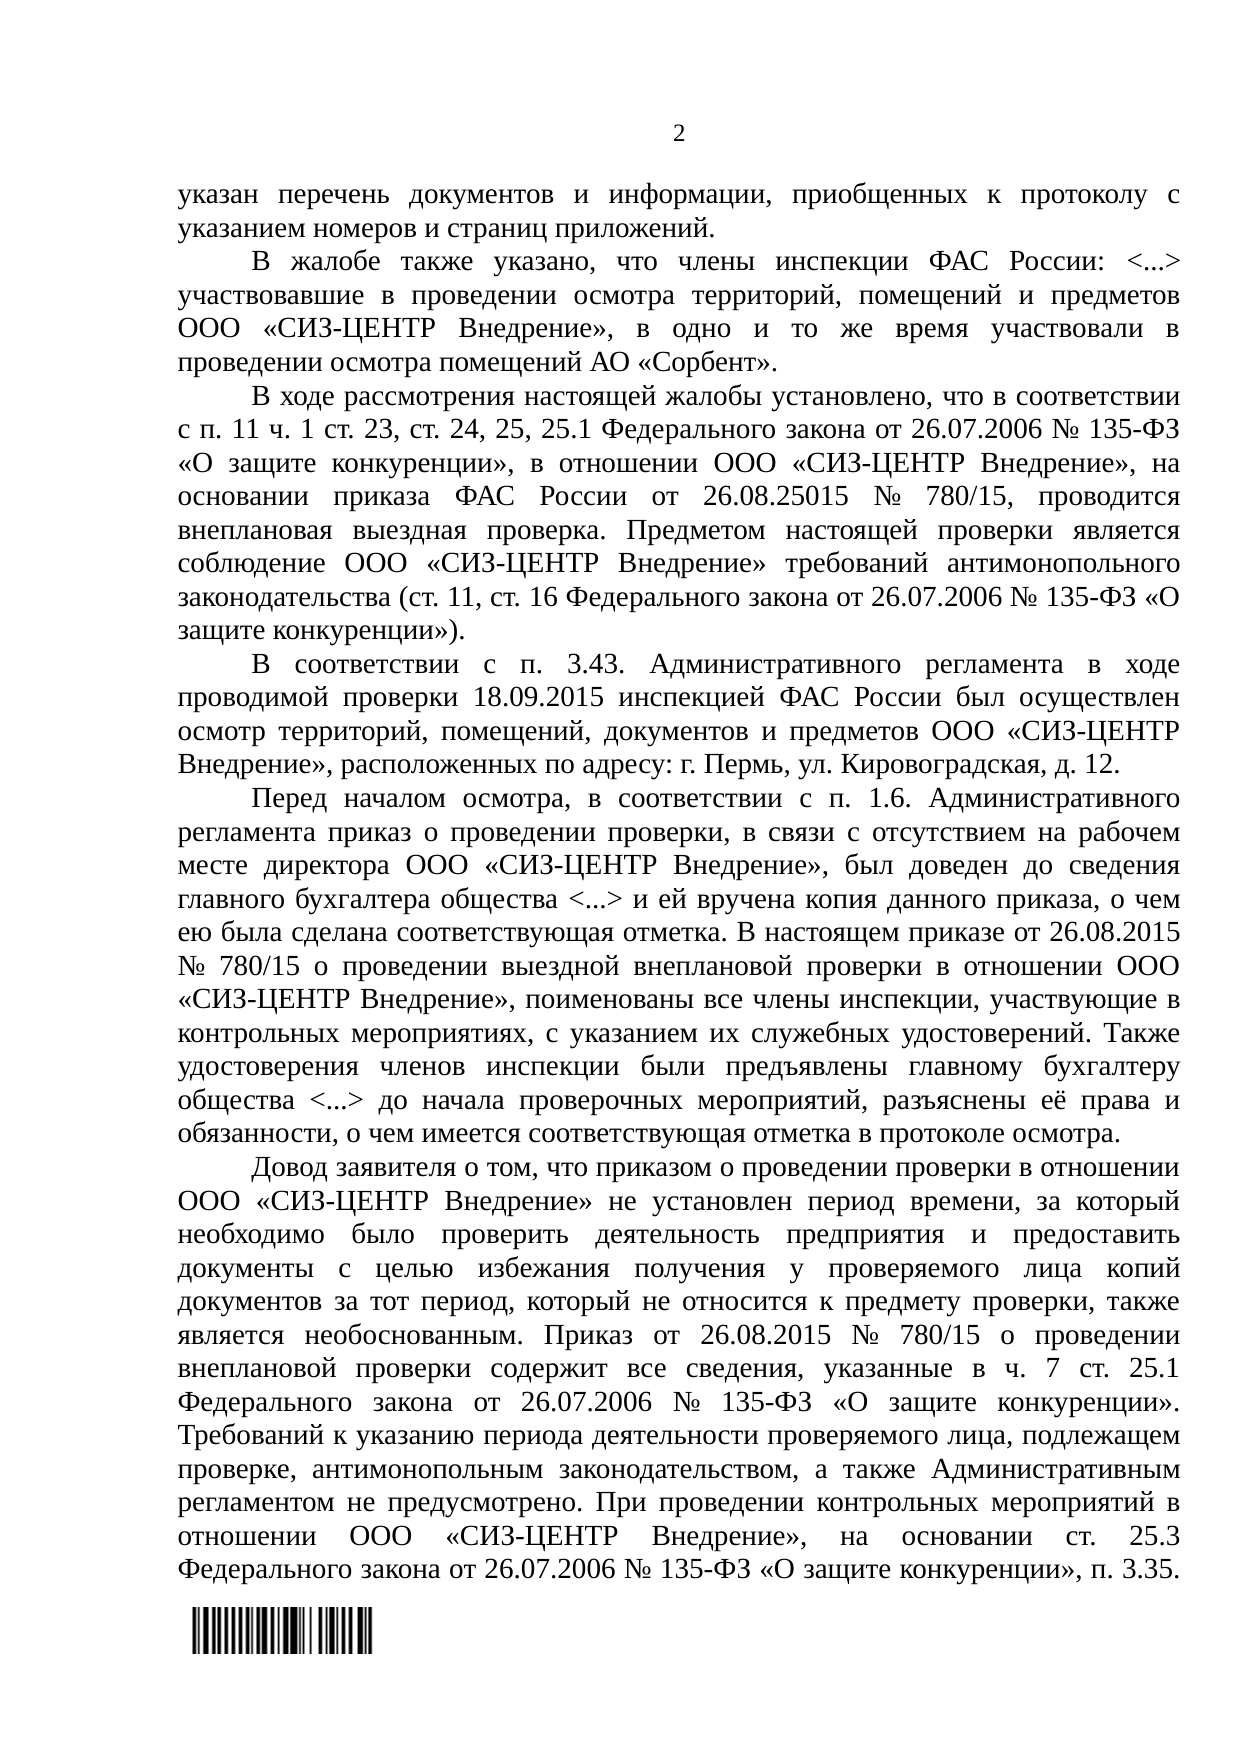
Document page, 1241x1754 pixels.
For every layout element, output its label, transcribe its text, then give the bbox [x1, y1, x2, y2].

picture [177, 1607, 390, 1654]
text Довод заявителя о том, что приказом о проведении проверки в отношении ООО «СИЗ-ЦЕНТР Внедрение» не установлен период времени, за который необходимо было проверить деятельность предприятия и предоставить документы с целью избежания получения у проверяемого лица копий документов за тот период, который не относится к предмету проверки, также является необоснованным. Приказ от 26.08.2015 № 780/15 о проведении внеплановой проверки содержит все сведения, указанные в ч. 7 ст. 25.1 Федерального закона от 26.07.2006 № 135-ФЗ «О защите конкуренции». Требований к указанию периода деятельности проверяемого лица, подлежащем проверке, антимонопольным законодательством, а также Административным регламентом не предусмотрено. При проведении контрольных мероприятий в отношении ООО «СИЗ-ЦЕНТР Внедрение», на основании ст. 25.3 Федерального закона от 26.07.2006 № 135-ФЗ «О защите конкуренции», п. 3.35. [177, 1149, 1181, 1585]
text Перед началом осмотра, в соответствии с п. 1.6. Административного регламента приказ о проведении проверки, в связи с отсутствием на рабочем месте директора ООО «СИЗ-ЦЕНТР Внедрение», был доведен до сведения главного бухгалтера общества <...> и ей вручена копия данного приказа, о чем ею была сделана соответствующая отметка. В настоящем приказе от 26.08.2015 № 780/15 о проведении выездной внеплановой проверки в отношении ООО «СИЗ-ЦЕНТР Внедрение», поименованы все члены инспекции, участвующие в контрольных мероприятиях, с указанием их служебных удостоверений. Также удостоверения членов инспекции были предъявлены главному бухгалтеру общества <...> до начала проверочных мероприятий, разъяснены её права и обязанности, о чем имеется соответствующая отметка в протоколе осмотра. [177, 780, 1181, 1149]
text В жалобе также указано, что члены инспекции ФАС России: <...> участвовавшие в проведении осмотра территорий, помещений и предметов ООО «СИЗ-ЦЕНТР Внедрение», в одно и то же время участвовали в проведении осмотра помещений АО «Сорбент». [177, 243, 1181, 378]
text указан перечень документов и информации, приобщенных к протоколу с указанием номеров и страниц приложений. [177, 176, 1181, 243]
text В соответствии с п. 3.43. Административного регламента в ходе проводимой проверки 18.09.2015 инспекцией ФАС России был осуществлен осмотр территорий, помещений, документов и предметов ООО «СИЗ-ЦЕНТР Внедрение», расположенных по адресу: г. Пермь, ул. Кировоградская, д. 12. [177, 646, 1181, 780]
text В ходе рассмотрения настоящей жалобы установлено, что в соответствии с п. 11 ч. 1 ст. 23, ст. 24, 25, 25.1 Федерального закона от 26.07.2006 № 135-ФЗ «О защите конкуренции», в отношении ООО «СИЗ-ЦЕНТР Внедрение», на основании приказа ФАС России от 26.08.25015 № 780/15, проводится внеплановая выездная проверка. Предметом настоящей проверки является соблюдение ООО «СИЗ-ЦЕНТР Внедрение» требований антимонопольного законодательства (ст. 11, ст. 16 Федерального закона от 26.07.2006 № 135-ФЗ «О защите конкуренции»). [177, 378, 1181, 646]
